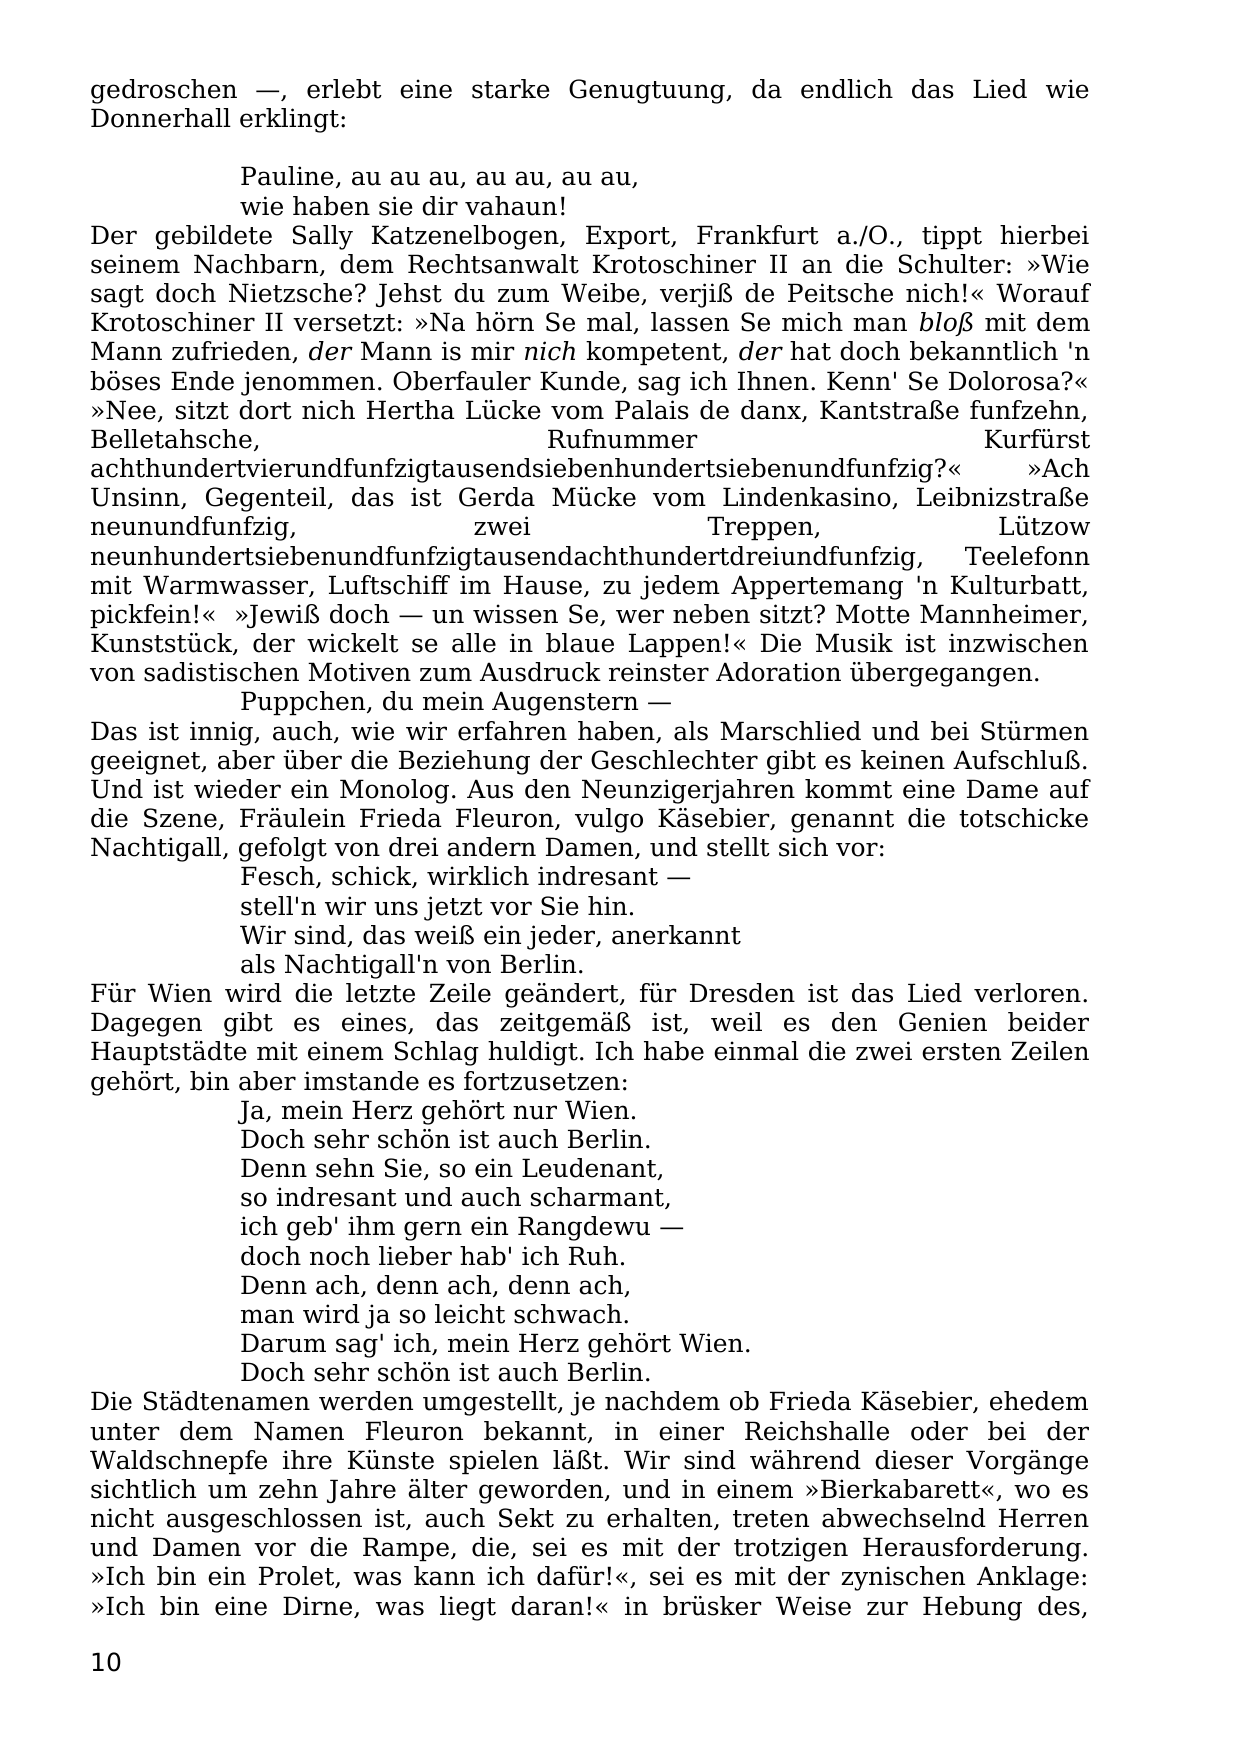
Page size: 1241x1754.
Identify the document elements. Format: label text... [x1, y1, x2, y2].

text doch noch lieber hab' ich Ruh. [240, 1242, 1091, 1271]
text wie haben sie dir vahaun! [240, 192, 1091, 221]
text Fesch, schick, wirklich indresant — [240, 862, 1091, 892]
text Doch sehr schön ist auch Berlin. [240, 1125, 1091, 1154]
text Darum sag' ich, mein Herz gehört Wien. [240, 1329, 1091, 1358]
text stell'n wir uns jetzt vor Sie hin. [240, 892, 1091, 921]
text Ja, mein Herz gehört nur Wien. [240, 1096, 1091, 1125]
text Puppchen, du mein Augenstern — [240, 687, 1091, 717]
text als Nachtigall'n von Berlin. [240, 950, 1091, 979]
text so indresant und auch scharmant, [240, 1183, 1091, 1212]
text Denn sehn Sie, so ein Leudenant, [240, 1154, 1091, 1183]
text Doch sehr schön ist auch Berlin. [240, 1358, 1091, 1387]
text ich geb' ihm gern ein Rangdewu — [240, 1212, 1091, 1242]
text gedroschen —, erlebt eine starke Genugtuung, da endlich das Lied wie Donnerhall erklingt: [90, 75, 1091, 133]
text Für Wien wird die letzte Zeile geändert, für Dresden ist das Lied verloren. Dagegen gibt es eines, das zeitgemäß ist, weil es den Genien beider Hauptstädte mit einem Schlag huldigt. Ich habe einmal die zwei ersten Zeilen gehört, bin aber imstande es fortzusetzen: [90, 979, 1091, 1096]
text Pauline, au au au, au au, au au, [240, 162, 1091, 192]
text Wir sind, das weiß ein jeder, anerkannt [240, 921, 1091, 950]
text man wird ja so leicht schwach. [240, 1300, 1091, 1329]
text Der gebildete Sally Katzenelbogen, Export, Frankfurt a./O., tippt hierbei seinem Nachbarn, dem Rechtsanwalt Krotoschiner II an die Schulter: »Wie sagt doch Nietzsche? Jehst du zum Weibe, verjiß de Peitsche nich!« Worauf Krotoschiner II versetzt: »Na hörn Se mal, lassen Se mich man bloß mit dem Mann zufrieden, der Mann is mir nich kompetent, der hat doch bekanntlich 'n böses Ende jenommen. Oberfauler Kunde, sag ich Ihnen. Kenn' Se Dolorosa?« »Nee, sitzt dort nich Hertha Lücke vom Palais de danx, Kantstraße funfzehn, Belletahsche, Rufnummer Kurfürst achthundertvierundfunfzigtausendsiebenhundertsiebenundfunfzig?« »Ach Unsinn, Gegenteil, das ist Gerda Mücke vom Lindenkasino, Leibnizstraße neunundfunfzig, zwei Treppen, Lützow neunhundertsiebenundfunfzigtausendachthundertdreiundfunfzig, Teelefonn mit Warmwasser, Luftschiff im Hause, zu jedem Appertemang 'n Kulturbatt, pickfein!« »Jewiß doch — un wissen Se, wer neben sitzt? Motte Mannheimer, Kunststück, der wickelt se alle in blaue Lappen!« Die Musik ist inzwischen von sadistischen Motiven zum Ausdruck reinster Adoration übergegangen. [90, 221, 1091, 687]
text Das ist innig, auch, wie wir erfahren haben, als Marschlied und bei Stürmen geeignet, aber über die Beziehung der Geschlechter gibt es keinen Aufschluß. Und ist wieder ein Monolog. Aus den Neunzigerjahren kommt eine Dame auf die Szene, Fräulein Frieda Fleuron, vulgo Käsebier, genannt die totschicke Nachtigall, gefolgt von drei andern Damen, und stellt sich vor: [90, 717, 1091, 862]
text Denn ach, denn ach, denn ach, [240, 1271, 1091, 1300]
text Die Städtenamen werden umgestellt, je nachdem ob Frieda Käsebier, ehedem unter dem Namen Fleuron bekannt, in einer Reichshalle oder bei der Waldschnepfe ihre Künste spielen läßt. Wir sind während dieser Vorgänge sichtlich um zehn Jahre älter geworden, und in einem »Bierkabarett«, wo es nicht ausgeschlossen ist, auch Sekt zu erhalten, treten abwechselnd Herren und Damen vor die Rampe, die, sei es mit der trotzigen Herausforderung. »Ich bin ein Prolet, was kann ich dafür!«, sei es mit der zynischen Anklage: »Ich bin eine Dirne, was liegt daran!« in brüsker Weise zur Hebung des, [90, 1387, 1091, 1621]
